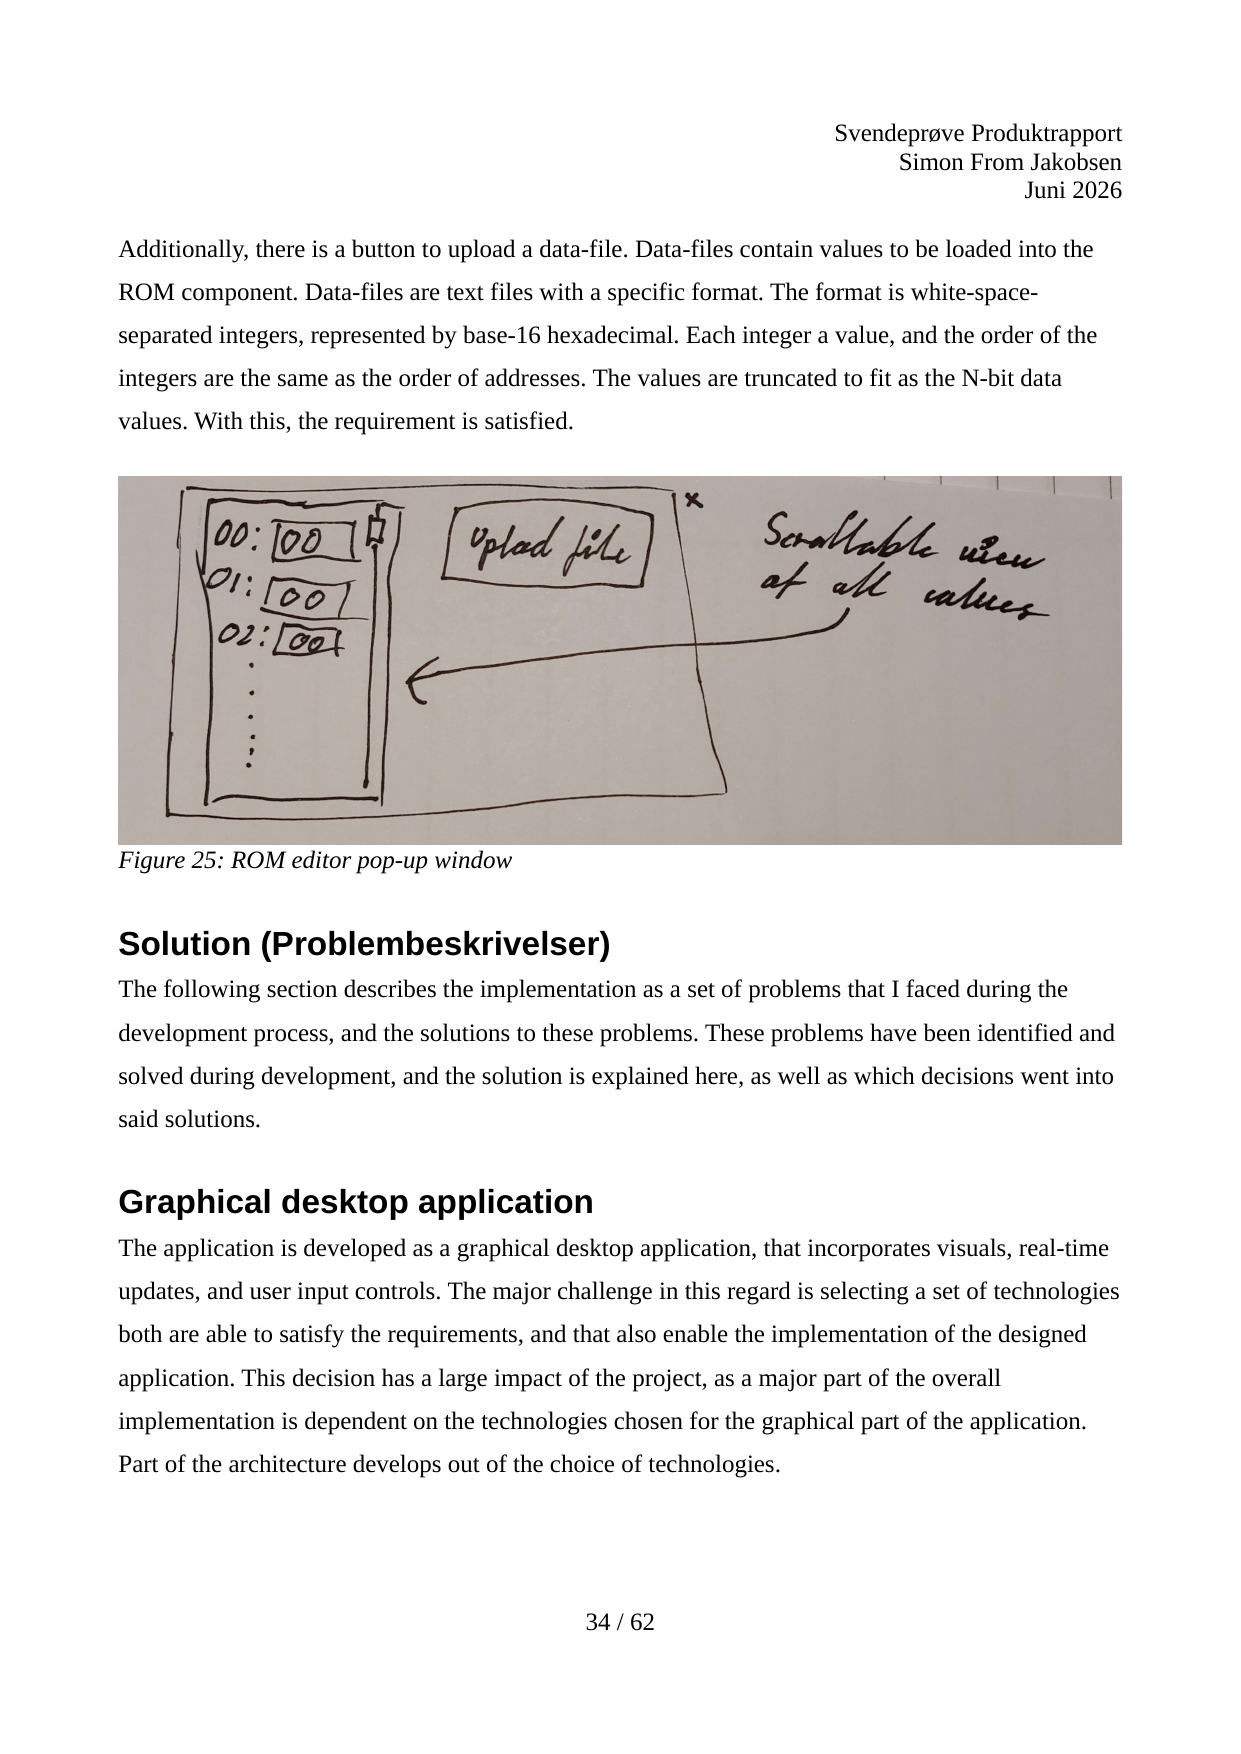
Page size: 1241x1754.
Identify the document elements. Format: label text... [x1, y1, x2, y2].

subtitle Graphical desktop application [118, 1182, 1122, 1221]
text Figure 25: ROM editor pop-up window [118, 845, 1122, 874]
subtitle Solution (Problembeskrivelser) [118, 923, 1122, 962]
text Additionally, there is a button to upload a data-file. Data-files contain values to be loaded into the ROM component. Data-files are text files with a specific format. The format is white-space-separated integers, represented by base-16 hexadecimal. Each integer a value, and the order of the integers are the same as the order of addresses. The values are truncated to fit as the N-bit data values. With this, the requirement is satisfied. [118, 234, 1122, 435]
picture [118, 476, 1123, 845]
text The following section describes the implementation as a set of problems that I faced during the development process, and the solutions to these problems. These problems have been identified and solved during development, and the solution is explained here, as well as which decisions went into said solutions. [118, 974, 1122, 1133]
text The application is developed as a graphical desktop application, that incorporates visuals, real-time updates, and user input controls. The major challenge in this regard is selecting a set of technologies both are able to satisfy the requirements, and that also enable the implementation of the designed application. This decision has a large impact of the project, as a major part of the overall implementation is dependent on the technologies chosen for the graphical part of the application. Part of the architecture develops out of the choice of technologies. [118, 1233, 1122, 1478]
